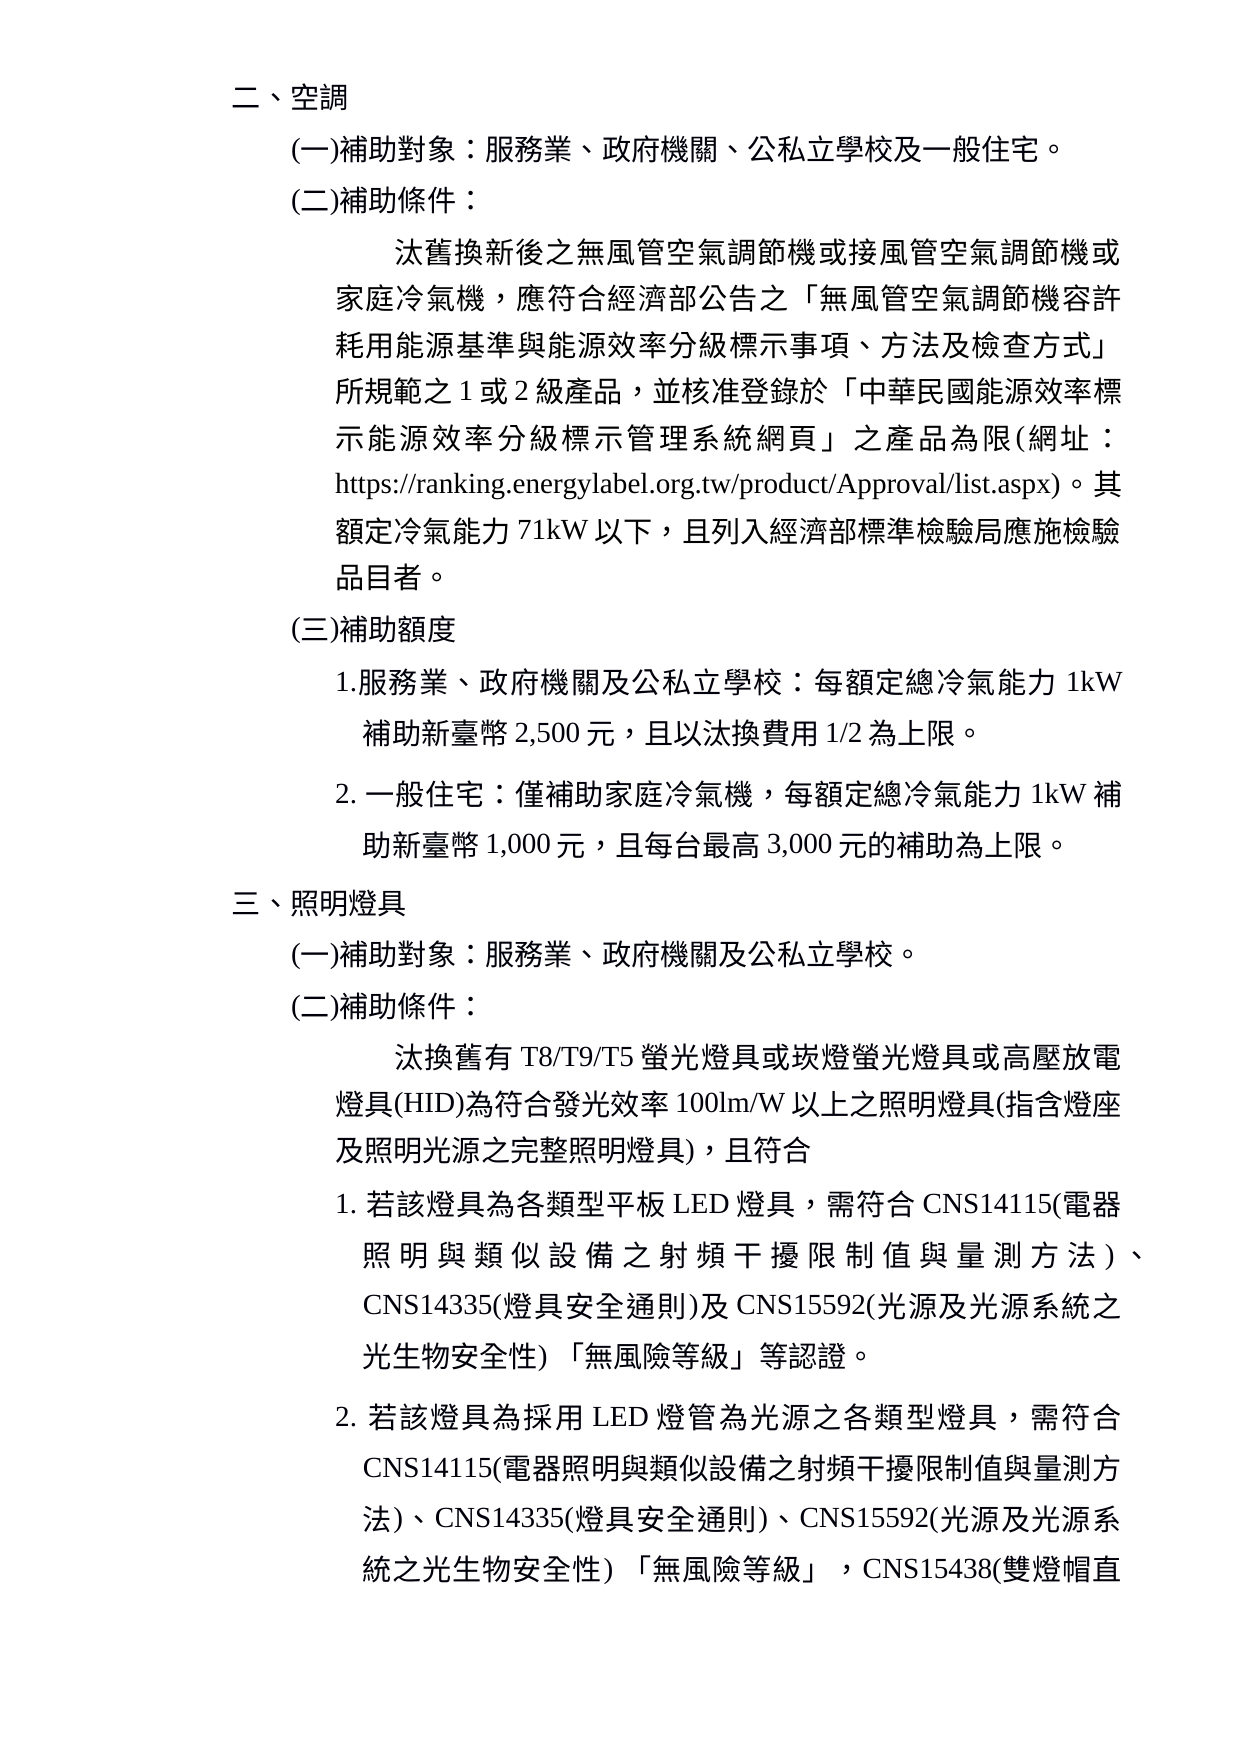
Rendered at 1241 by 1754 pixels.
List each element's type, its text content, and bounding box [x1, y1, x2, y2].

text 汰換舊有T8/T9/T5螢光燈具或崁燈螢光燈具或高壓放電燈具(HID)為符合發光效率100lm/W以上之照明燈具(指含燈座及照明光源之完整照明燈具)，且符合 [335, 1035, 1122, 1170]
text 三、照明燈具 [187, 880, 1122, 923]
text 1.服務業、政府機關及公私立學校：每額定總冷氣能力1kW補助新臺幣2,500元，且以汰換費用1/2為上限。 [335, 660, 1122, 753]
text (二)補助條件： [291, 178, 1122, 220]
text 2. 若該燈具為採用LED燈管為光源之各類型燈具，需符合CNS14115(電器照明與類似設備之射頻干擾限制值與量測方法)、CNS14335(燈具安全通則)、CNS15592(光源及光源系統之光生物安全性) 「無風險等級」，CNS15438(雙燈帽直 [335, 1394, 1122, 1589]
text (一)補助對象：服務業、政府機關、公私立學校及一般住宅。 [291, 126, 1122, 169]
text (三)補助額度 [291, 606, 1122, 648]
text 二、空調 [187, 75, 1122, 117]
text 2. 一般住宅：僅補助家庭冷氣機，每額定總冷氣能力1kW補助新臺幣1,000元，且每台最高3,000元的補助為上限。 [335, 771, 1122, 864]
text (二)補助條件： [291, 983, 1122, 1026]
text 1. 若該燈具為各類型平板LED燈具，需符合CNS14115(電器照明與類似設備之射頻干擾限制值與量測方法)、CNS14335(燈具安全通則)及CNS15592(光源及光源系統之光生物安全性) 「無風險等級」等認證。 [335, 1182, 1122, 1376]
text 汰舊換新後之無風管空氣調節機或接風管空氣調節機或家庭冷氣機，應符合經濟部公告之「無風管空氣調節機容許耗用能源基準與能源效率分級標示事項、方法及檢查方式」所規範之1或2級產品，並核准登錄於「中華民國能源效率標示能源效率分級標示管理系統網頁」之產品為限(網址：https://ranking.energylabel.org.tw/product/Approval/list.aspx)。其額定冷氣能力71kW以下，且列入經濟部標準檢驗局應施檢驗品目者。 [335, 229, 1122, 597]
text (一)補助對象：服務業、政府機關及公私立學校。 [291, 932, 1122, 974]
